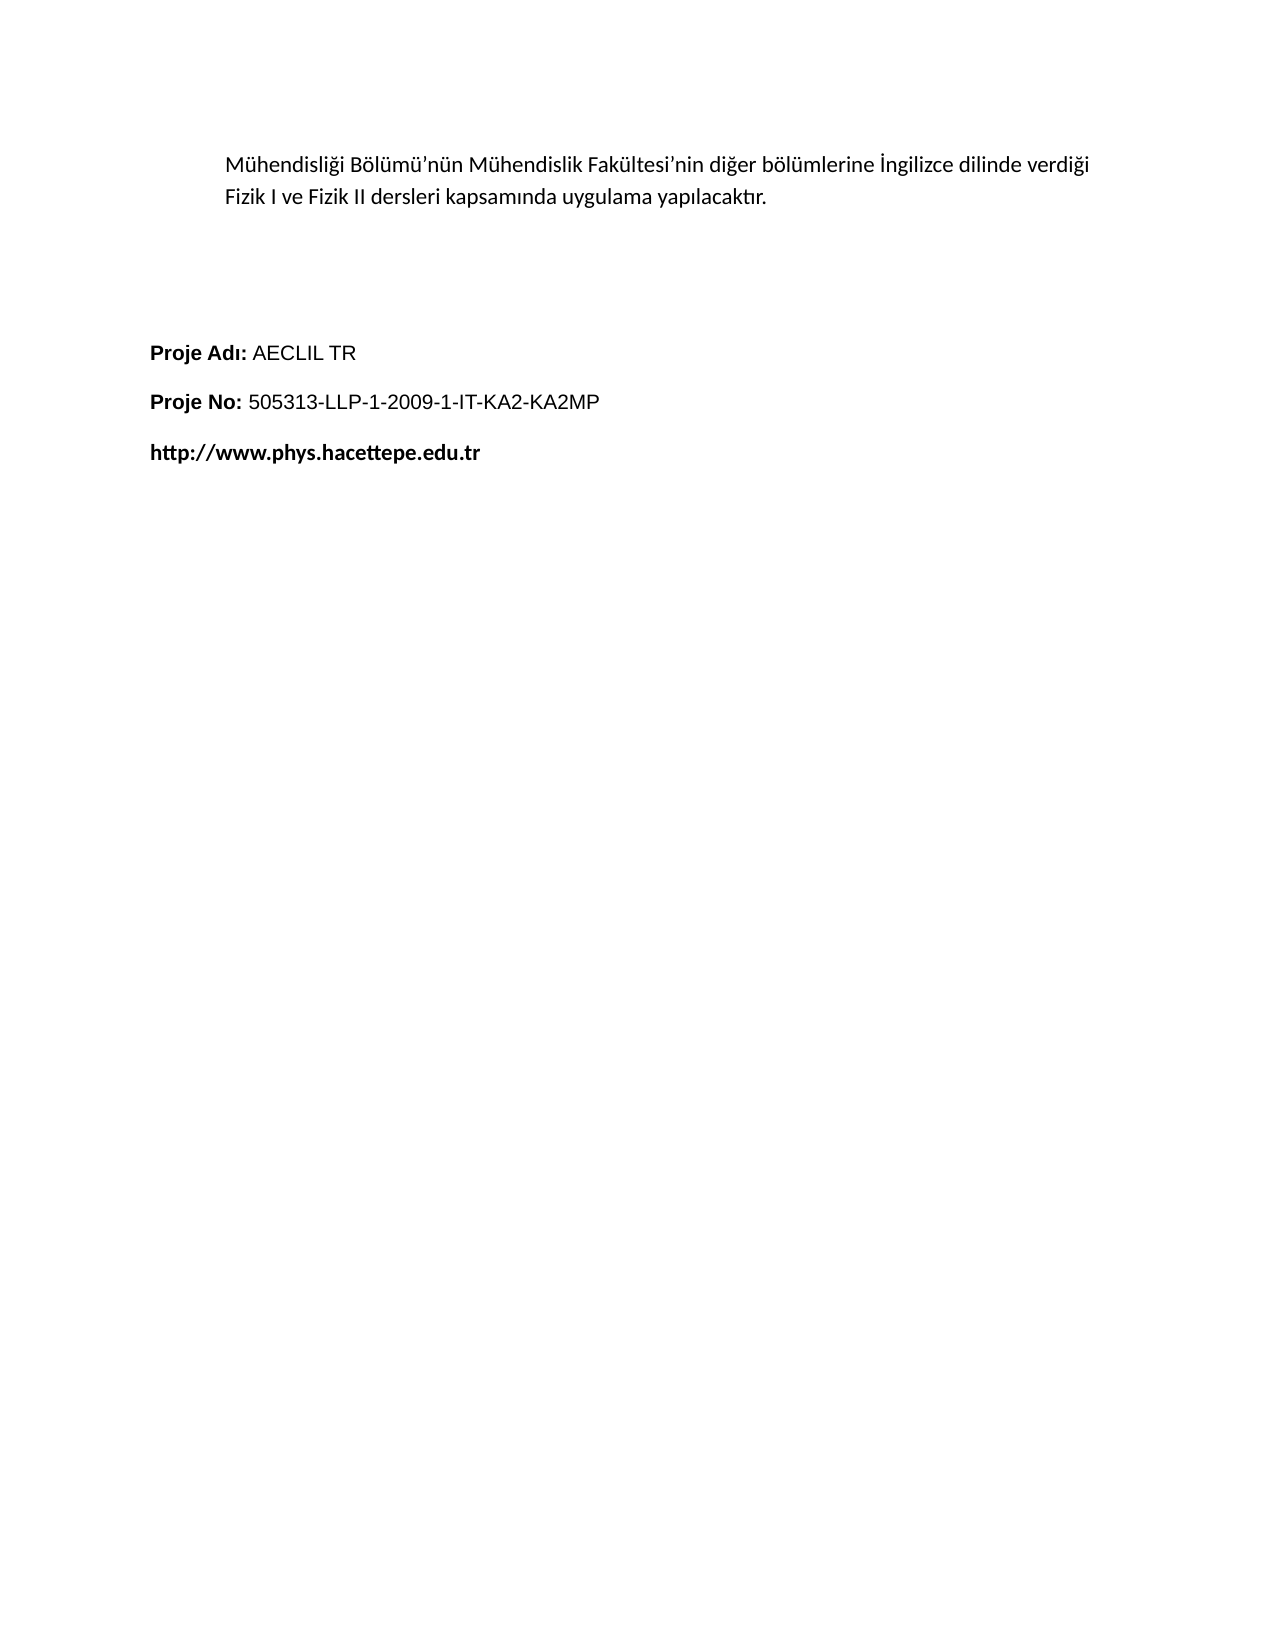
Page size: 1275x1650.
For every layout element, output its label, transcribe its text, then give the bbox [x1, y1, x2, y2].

text Proje Adı: AECLIL TR [150, 341, 1125, 365]
text http://www.phys.hacettepe.edu.tr [150, 438, 1125, 466]
text Proje No: 505313-LLP-1-2009-1-IT-KA2-KA2MP [150, 389, 1125, 413]
list Mühendisliği Bölümü’nün Mühendislik Fakültesi’nin diğer bölümlerine İngilizce dilinde verdiği Fizik I ve Fizik II dersleri kapsamında uygulama yapılacaktır. [225, 150, 1125, 210]
